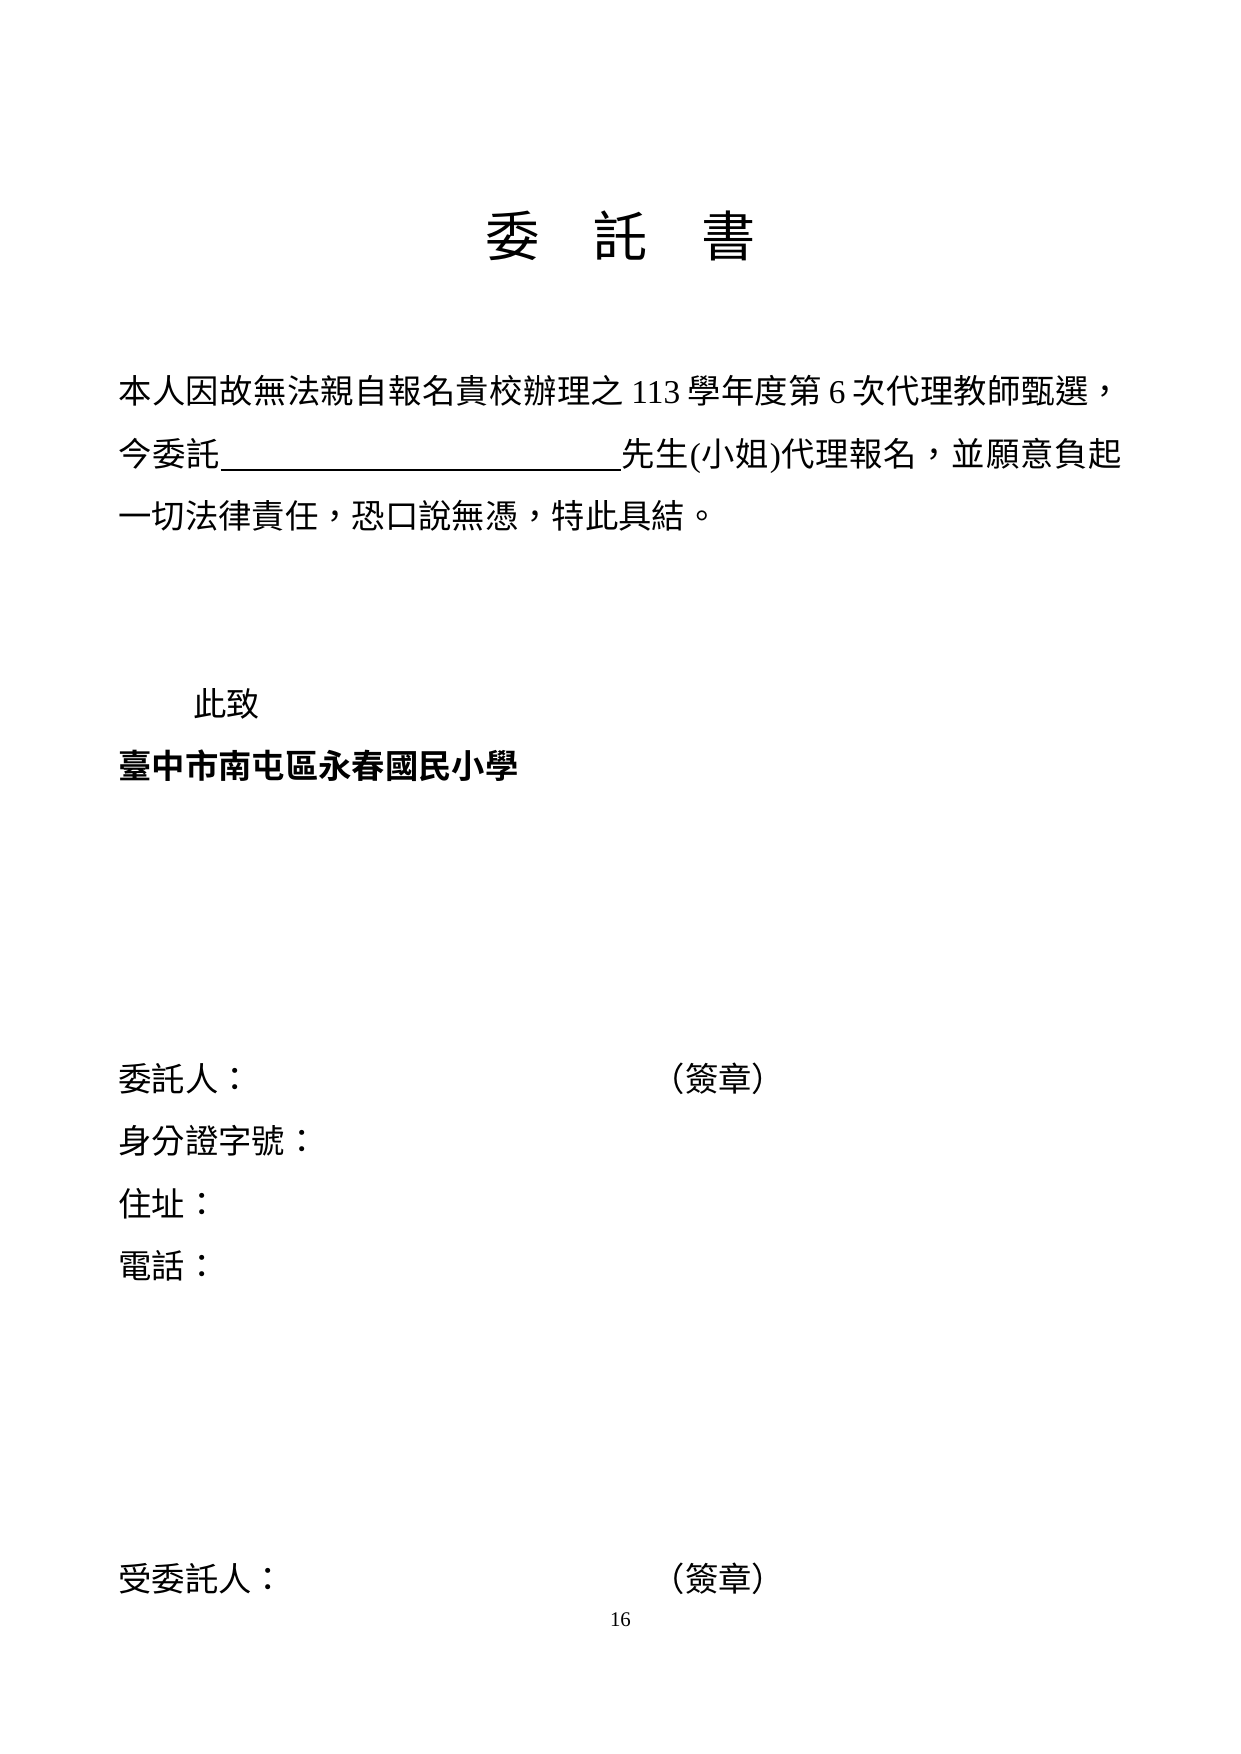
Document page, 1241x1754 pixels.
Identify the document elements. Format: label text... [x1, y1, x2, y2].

text 本人因故無法親自報名貴校辦理之113學年度第6次代理教師甄選，今委託 先生(小姐)代理報名，並願意負起一切法律責任，恐口說無憑，特此具結。 [118, 348, 1122, 535]
text 委託人： （簽章） [118, 1035, 1122, 1098]
text 住址： [118, 1160, 1122, 1223]
text 身分證字號： [118, 1098, 1122, 1160]
text 受委託人： （簽章） [118, 1535, 1122, 1598]
text 臺中市南屯區永春國民小學 [118, 723, 1122, 785]
text 此致 [118, 660, 1122, 723]
text 電話： [118, 1223, 1122, 1285]
text 委 託 書 [118, 160, 1122, 285]
